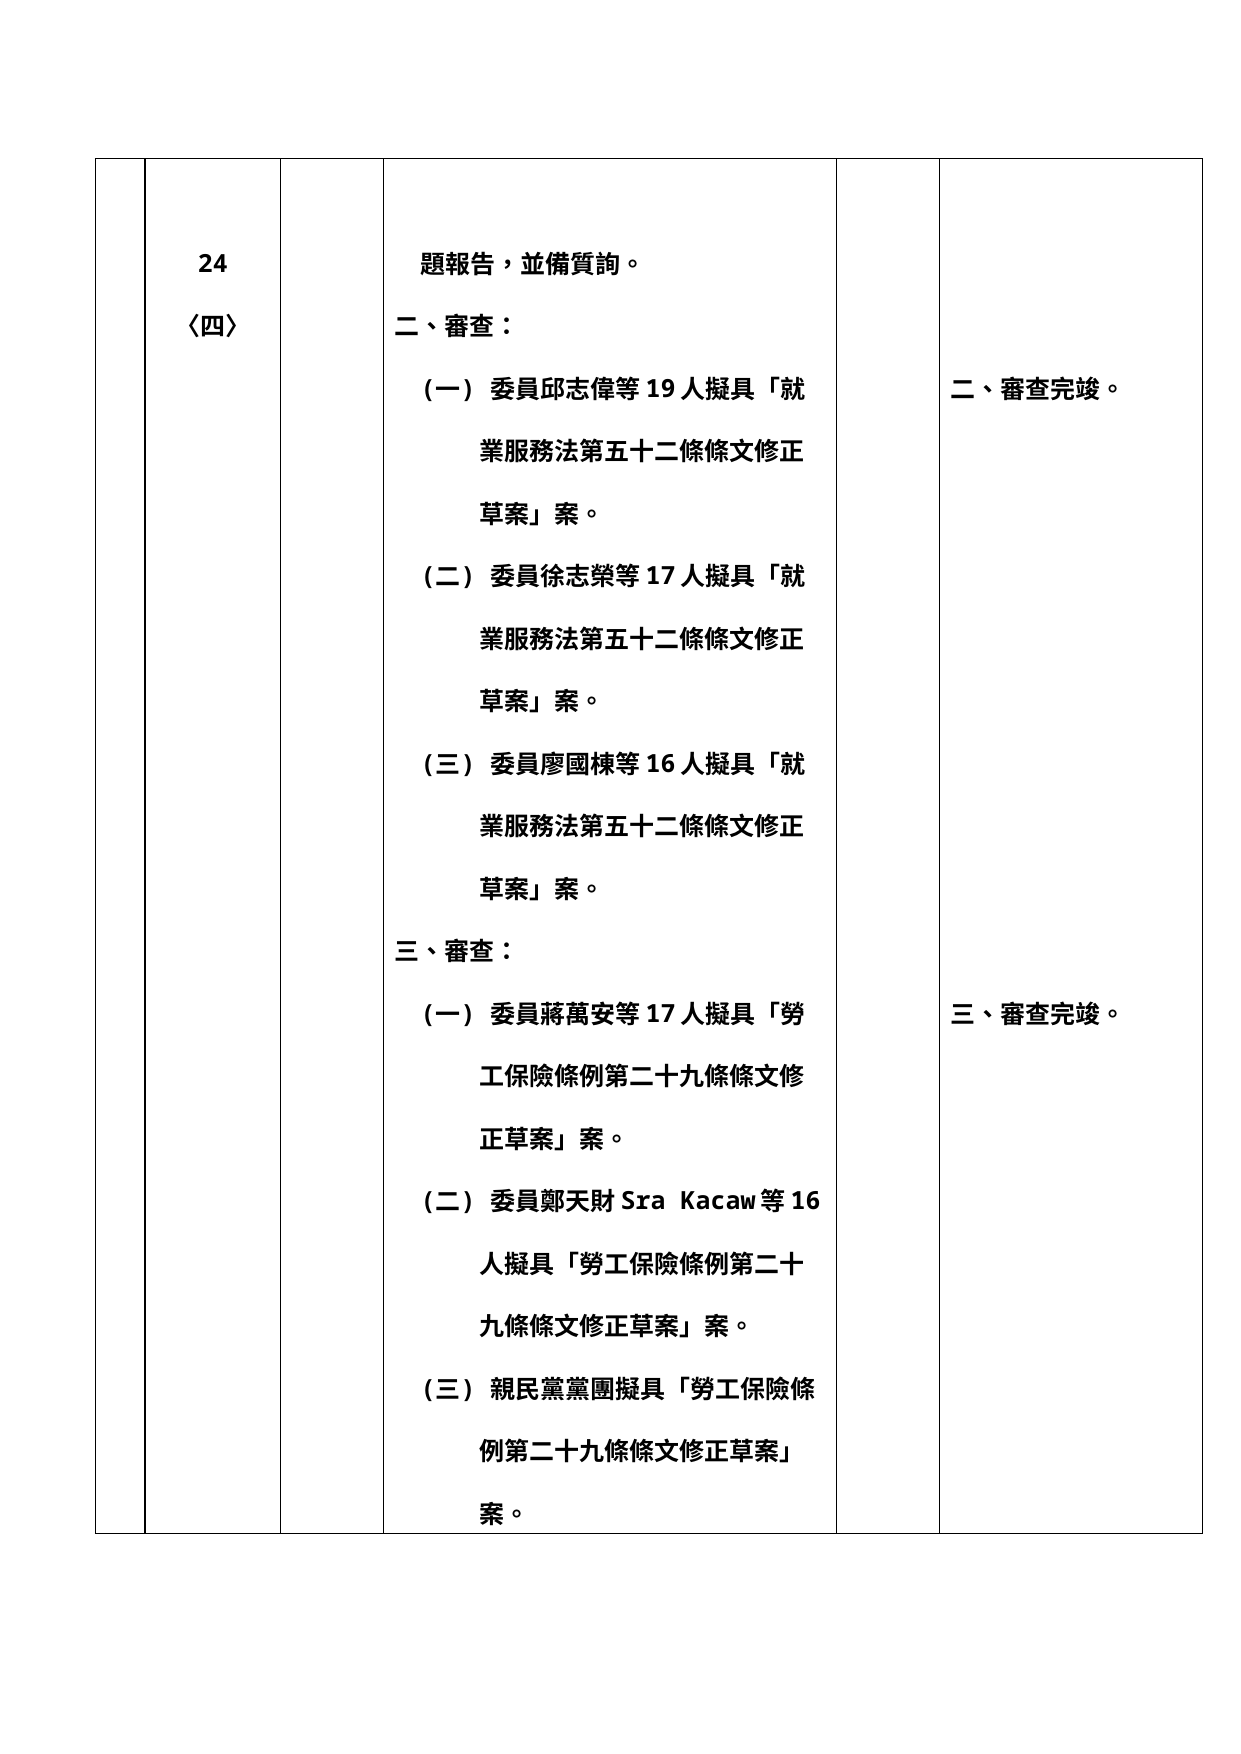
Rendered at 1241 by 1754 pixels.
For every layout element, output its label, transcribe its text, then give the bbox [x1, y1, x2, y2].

table_cell [837, 159, 939, 1533]
table_cell [281, 159, 383, 1533]
table_cell 題報告，並備質詢。 二、審查： (一) 委員邱志偉等19人擬具「就業服務法第五十二條條文修正草案」案。 (二) 委員徐志榮等17人擬具「就業服務法第五十二條條文修正草案」案。 (三) 委員廖國棟等16人擬具「就業服務法第五十二條條文修正草案」案。 三、審查： (一) 委員蔣萬安等17人擬具「勞工保險條例第二十九條條文修正草案」案。 (二) 委員鄭天財Sra Kacaw等16人擬具「勞工保險條例第二十九條條文修正草案」案。 (三) 親民黨黨團擬具「勞工保險條例第二十九條條文修正草案」案。 [384, 159, 836, 1533]
table_cell [96, 159, 144, 1533]
table_cell 二、審查完竣。 三、審查完竣。 [940, 159, 1202, 1533]
table_cell 24 〈四〉 [146, 159, 280, 1533]
